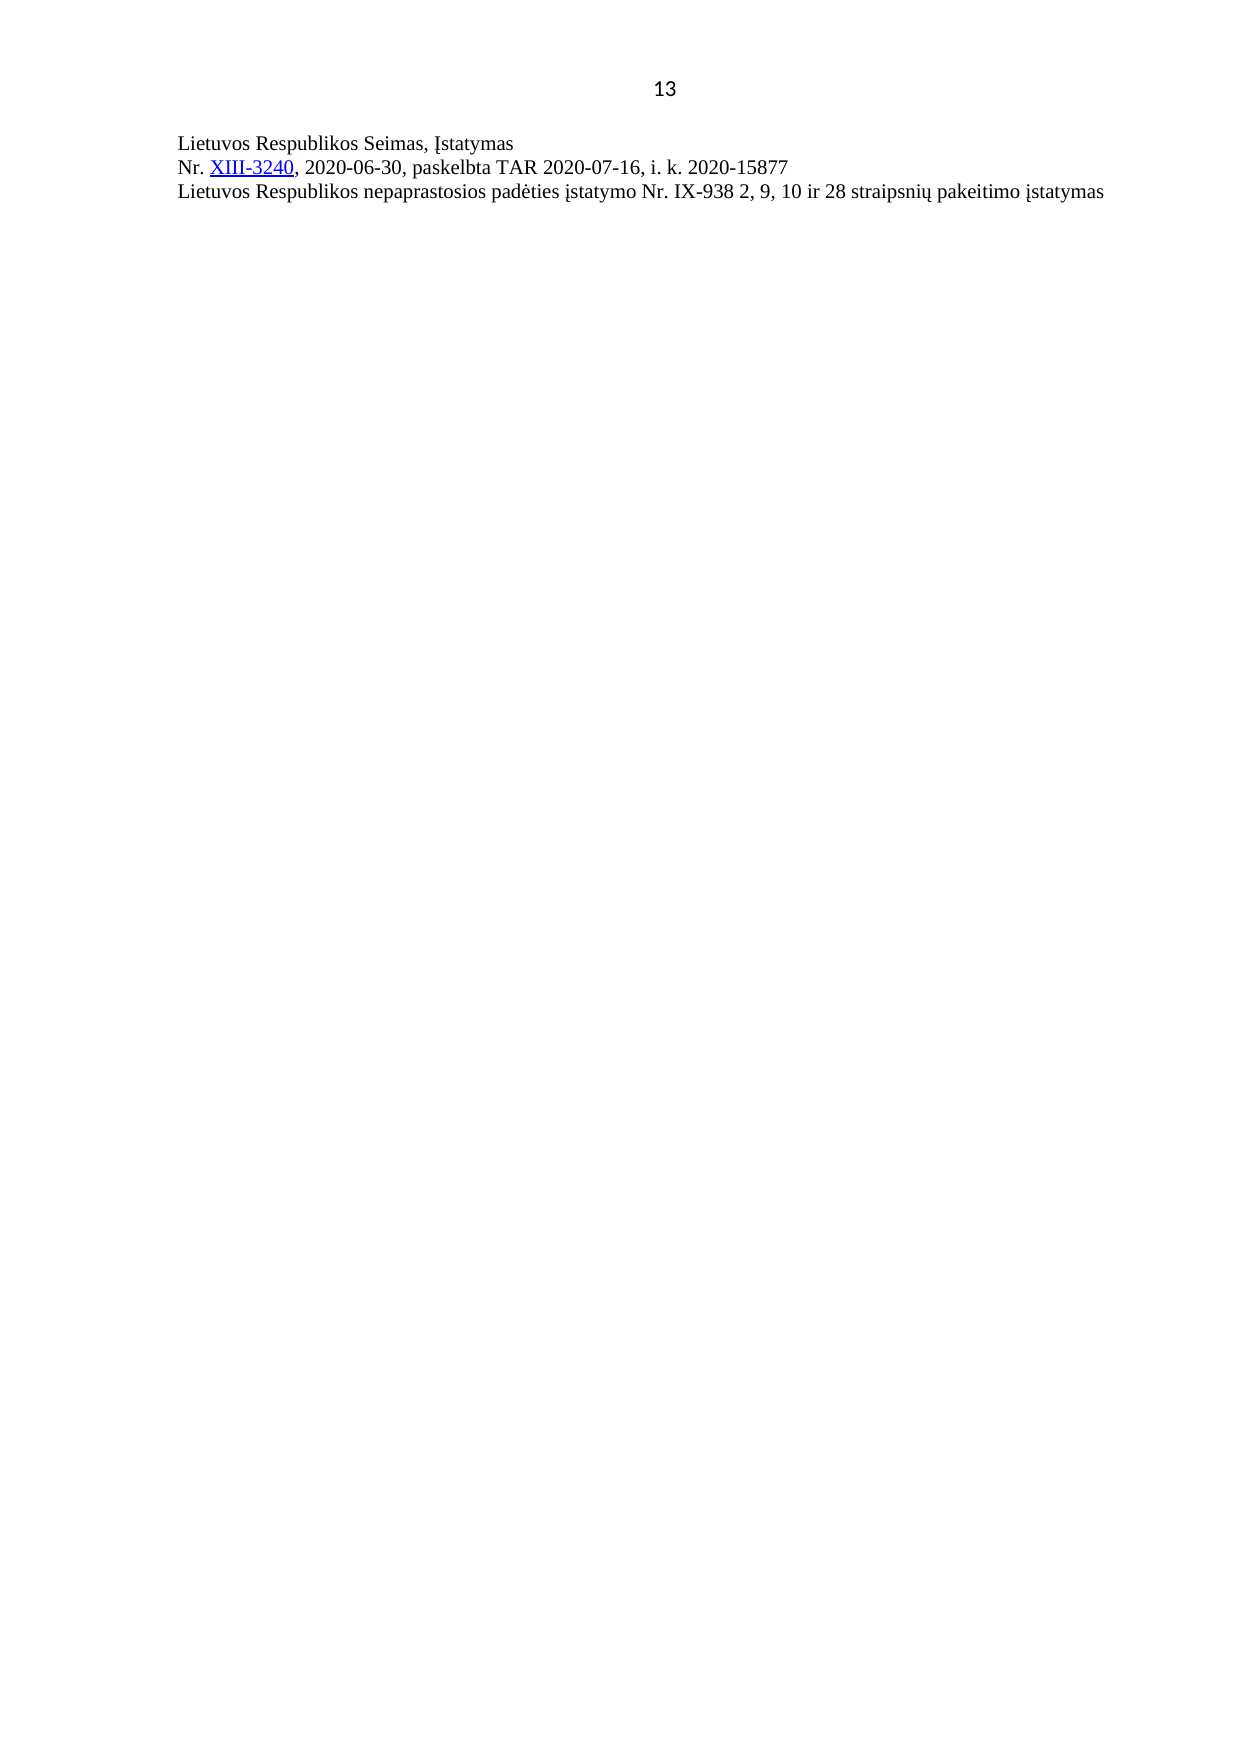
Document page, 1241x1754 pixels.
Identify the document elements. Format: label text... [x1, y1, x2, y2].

text Lietuvos Respublikos nepaprastosios padėties įstatymo Nr. IX-938 2, 9, 10 ir 28 straipsnių pakeitimo įstatymas [177, 179, 1152, 203]
text Nr. XIII-3240, 2020-06-30, paskelbta TAR 2020-07-16, i. k. 2020-15877 [177, 155, 1152, 179]
text Lietuvos Respublikos Seimas, Įstatymas [177, 131, 1152, 155]
